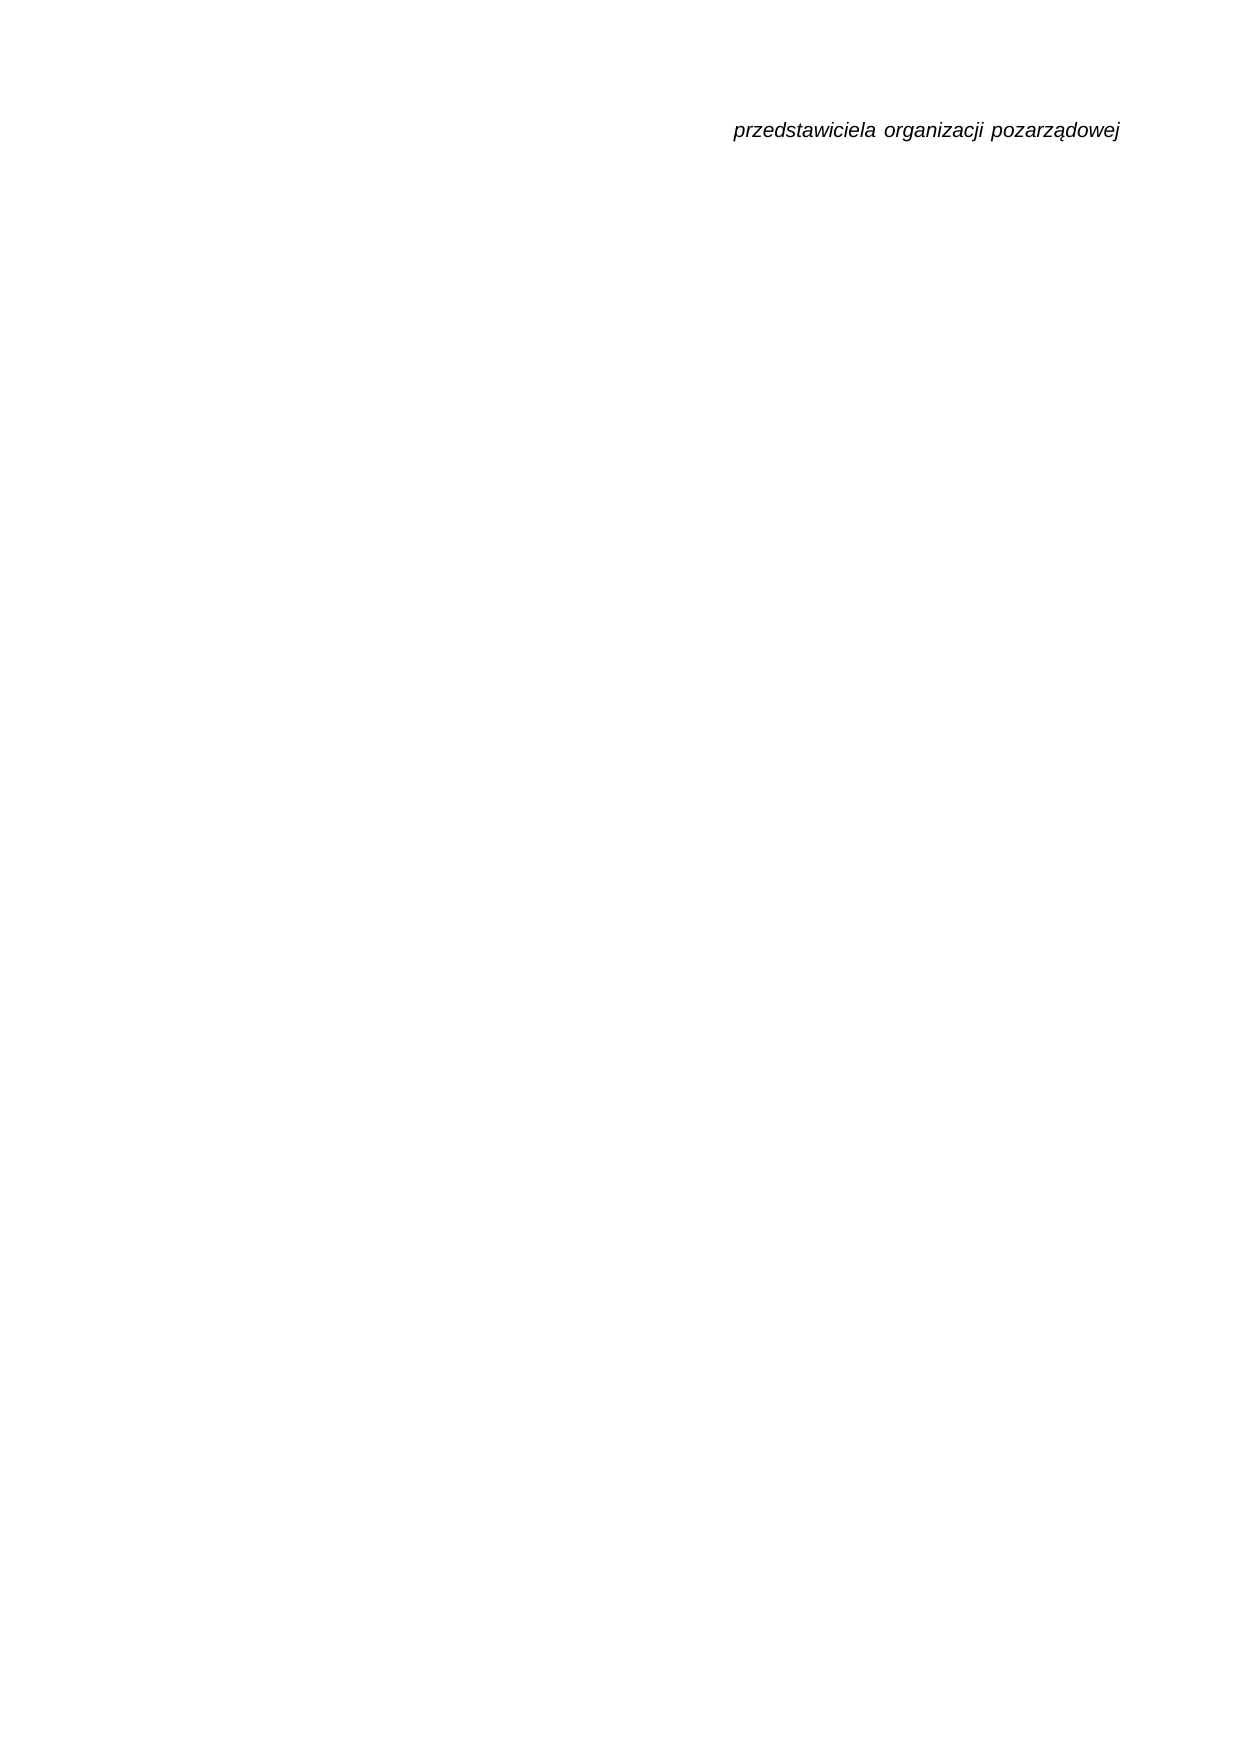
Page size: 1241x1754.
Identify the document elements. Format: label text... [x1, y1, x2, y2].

text przedstawiciela organizacji pozarządowej [118, 118, 1122, 164]
